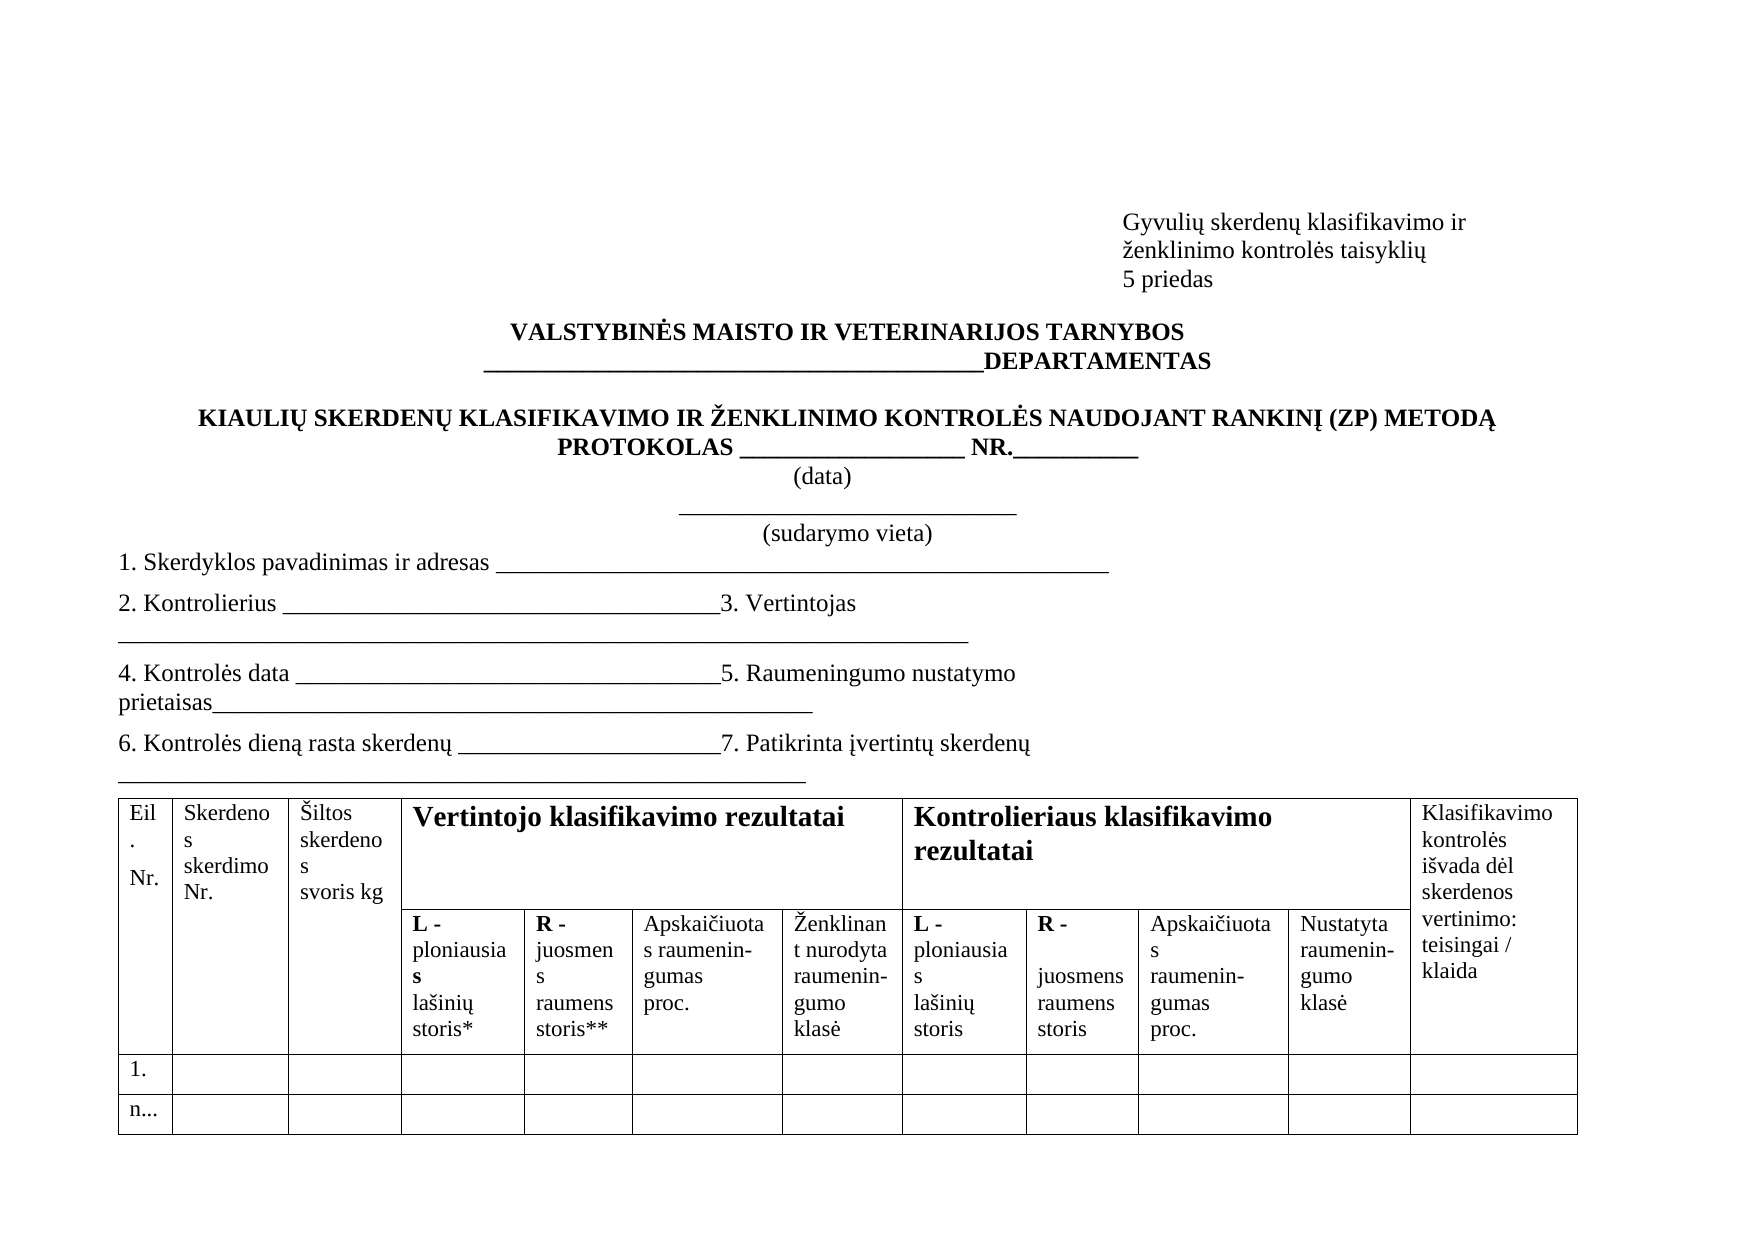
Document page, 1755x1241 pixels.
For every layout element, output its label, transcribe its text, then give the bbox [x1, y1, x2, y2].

table_cell [402, 1055, 524, 1094]
table_cell [1289, 1055, 1410, 1094]
table_cell [903, 1055, 1026, 1094]
text VALSTYBINĖS MAISTO IR VETERINARIJOS TARNYBOS [118, 317, 1577, 346]
table_cell [633, 1055, 782, 1094]
table_cell [1139, 1055, 1288, 1094]
table_cell [289, 1095, 401, 1134]
table_cell [525, 1055, 632, 1094]
text ženklinimo kontrolės taisyklių [118, 235, 1577, 264]
text 1. Skerdyklos pavadinimas ir adresas _________________________________________________ [118, 547, 1577, 576]
text 6. Kontrolės dieną rasta skerdenų _____________________7. Patikrinta įvertintų skerdenų _______________________________________________________ [118, 728, 1577, 786]
table_header Šiltos skerdenos svoris kg [289, 799, 401, 1054]
table_cell R - juosmens raumens storis [1027, 910, 1138, 1054]
table_cell [1289, 1095, 1410, 1134]
table_cell [402, 866, 902, 909]
table_cell Apskaičiuotas raumenin- gumas proc. [1139, 910, 1288, 1054]
table_cell [783, 1055, 902, 1094]
table_cell [903, 1095, 1026, 1134]
table_header Skerdenos skerdimo Nr. [173, 799, 288, 1054]
text 5 priedas [118, 264, 1577, 293]
table_cell Ženklinant nurodyta raumenin- gumo klasė [783, 910, 902, 1054]
table_cell [1411, 1055, 1577, 1094]
table_cell [1027, 1095, 1138, 1134]
text Gyvulių skerdenų klasifikavimo ir [118, 207, 1577, 235]
table_header Kontrolieriaus klasifikavimo rezultatai [903, 799, 1410, 866]
table_cell [402, 1095, 524, 1134]
table_cell Apskaičiuotas raumenin- gumas proc. [633, 910, 782, 1054]
text (data) [658, 461, 1577, 489]
table_cell [1139, 1095, 1288, 1134]
text (sudarymo vieta) [118, 518, 1577, 547]
text ________________________________________DEPARTAMENTAS [118, 346, 1577, 374]
table_header Eil. Nr. [119, 799, 172, 1054]
text Kiaulių skerdenų klasifikavimo ir ženklinimo kontrolės naudojant rankinį (zp) metodą protokolas __________________ Nr.__________ [118, 403, 1577, 461]
table_cell [903, 866, 1410, 909]
text 2. Kontrolierius ___________________________________3. Vertintojas ____________________________________________________________________ [118, 588, 1577, 646]
table_header Vertintojo klasifikavimo rezultatai [402, 799, 902, 866]
table_cell L - ploniausias lašinių storis [903, 910, 1026, 1054]
table_cell [289, 1055, 401, 1094]
table_cell [783, 1095, 902, 1134]
table_cell [633, 1095, 782, 1134]
table_cell Nustatyta raumenin- gumo klasė [1289, 910, 1410, 1054]
table_cell [1027, 1055, 1138, 1094]
text 4. Kontrolės data __________________________________5. Raumeningumo nustatymo prietaisas________________________________________________ [118, 658, 1577, 716]
table_cell L -ploniausias lašinių storis* [402, 910, 524, 1054]
table_cell R - juosmens raumens storis** [525, 910, 632, 1054]
table_cell [525, 1095, 632, 1134]
table_cell [1411, 1095, 1577, 1134]
table_cell [173, 1055, 288, 1094]
text ___________________________ [118, 489, 1577, 518]
table_cell n... [119, 1095, 172, 1134]
table_cell [173, 1095, 288, 1134]
table_header Klasifikavimo kontrolės išvada dėl skerdenos vertinimo: teisingai / klaida [1411, 799, 1577, 1054]
table_cell 1. [119, 1055, 172, 1094]
